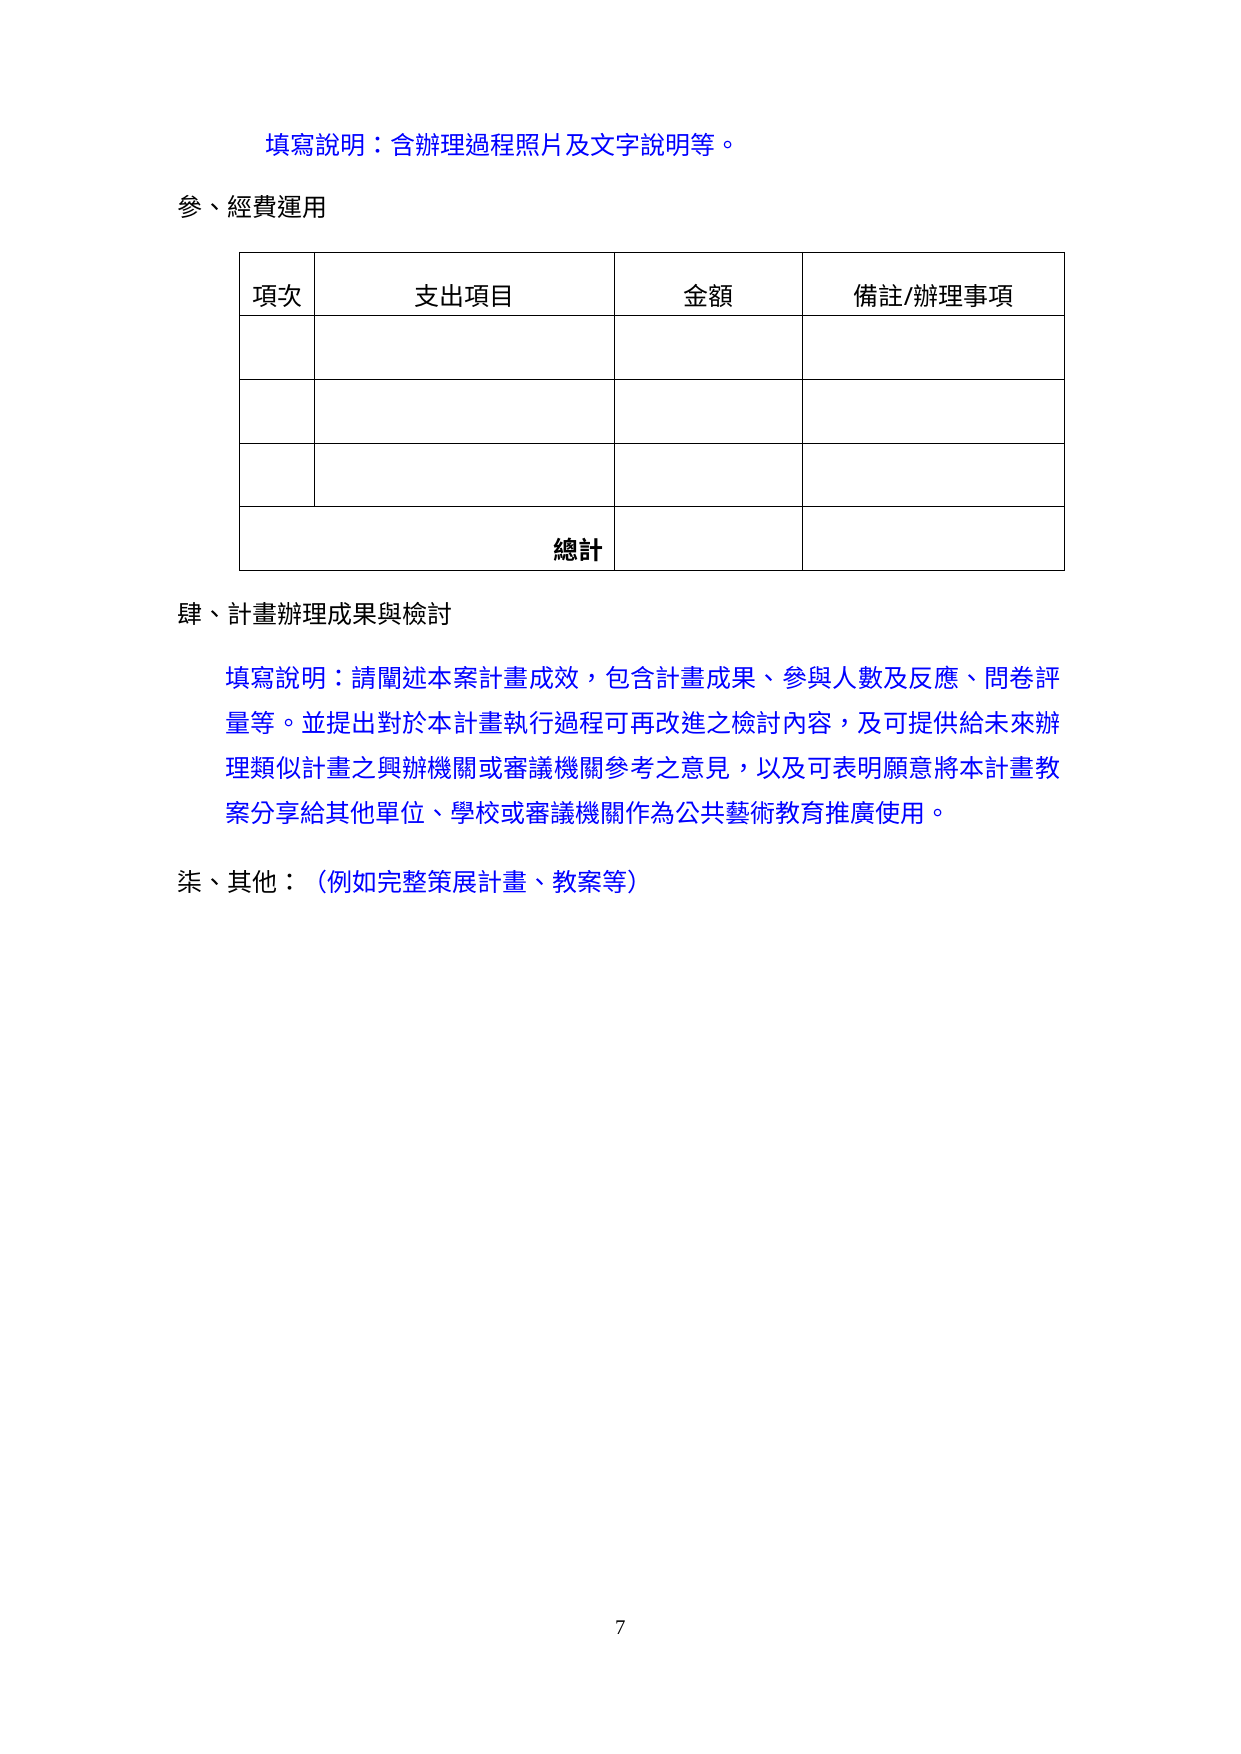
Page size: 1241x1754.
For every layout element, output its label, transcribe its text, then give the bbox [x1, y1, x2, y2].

table_cell [615, 316, 802, 379]
table_cell [803, 380, 1064, 442]
text 填寫說明：請闡述本案計畫成效，包含計畫成果、參與人數及反應、問卷評量等。並提出對於本計畫執行過程可再改進之檢討內容，及可提供給未來辦理類似計畫之興辦機關或審議機關參考之意見，以及可表明願意將本計畫教案分享給其他單位、學校或審議機關作為公共藝術教育推廣使用。 [225, 658, 1063, 830]
table_header 項次 [240, 253, 314, 315]
text 肆、計畫辦理成果與檢討 [177, 571, 1063, 633]
text 柒、其他：（例如完整策展計畫、教案等） [177, 839, 1063, 902]
table_cell [315, 380, 614, 442]
text 填寫說明：含辦理過程照片及文字說明等。 [227, 102, 1063, 164]
table_header 支出項目 [315, 253, 614, 315]
table_cell [803, 444, 1064, 506]
table_header 備註/辦理事項 [803, 253, 1064, 315]
text 參、經費運用 [177, 164, 1063, 227]
table_cell [803, 316, 1064, 379]
table_cell 總計 [240, 507, 614, 569]
table_cell [240, 444, 314, 506]
table_cell [240, 380, 314, 442]
table_cell [615, 507, 802, 569]
table_cell [240, 316, 314, 379]
table_header 金額 [615, 253, 802, 315]
table_cell [315, 444, 614, 506]
table_cell [315, 316, 614, 379]
table_cell [615, 444, 802, 506]
table_cell [615, 380, 802, 442]
table_cell [803, 507, 1064, 569]
